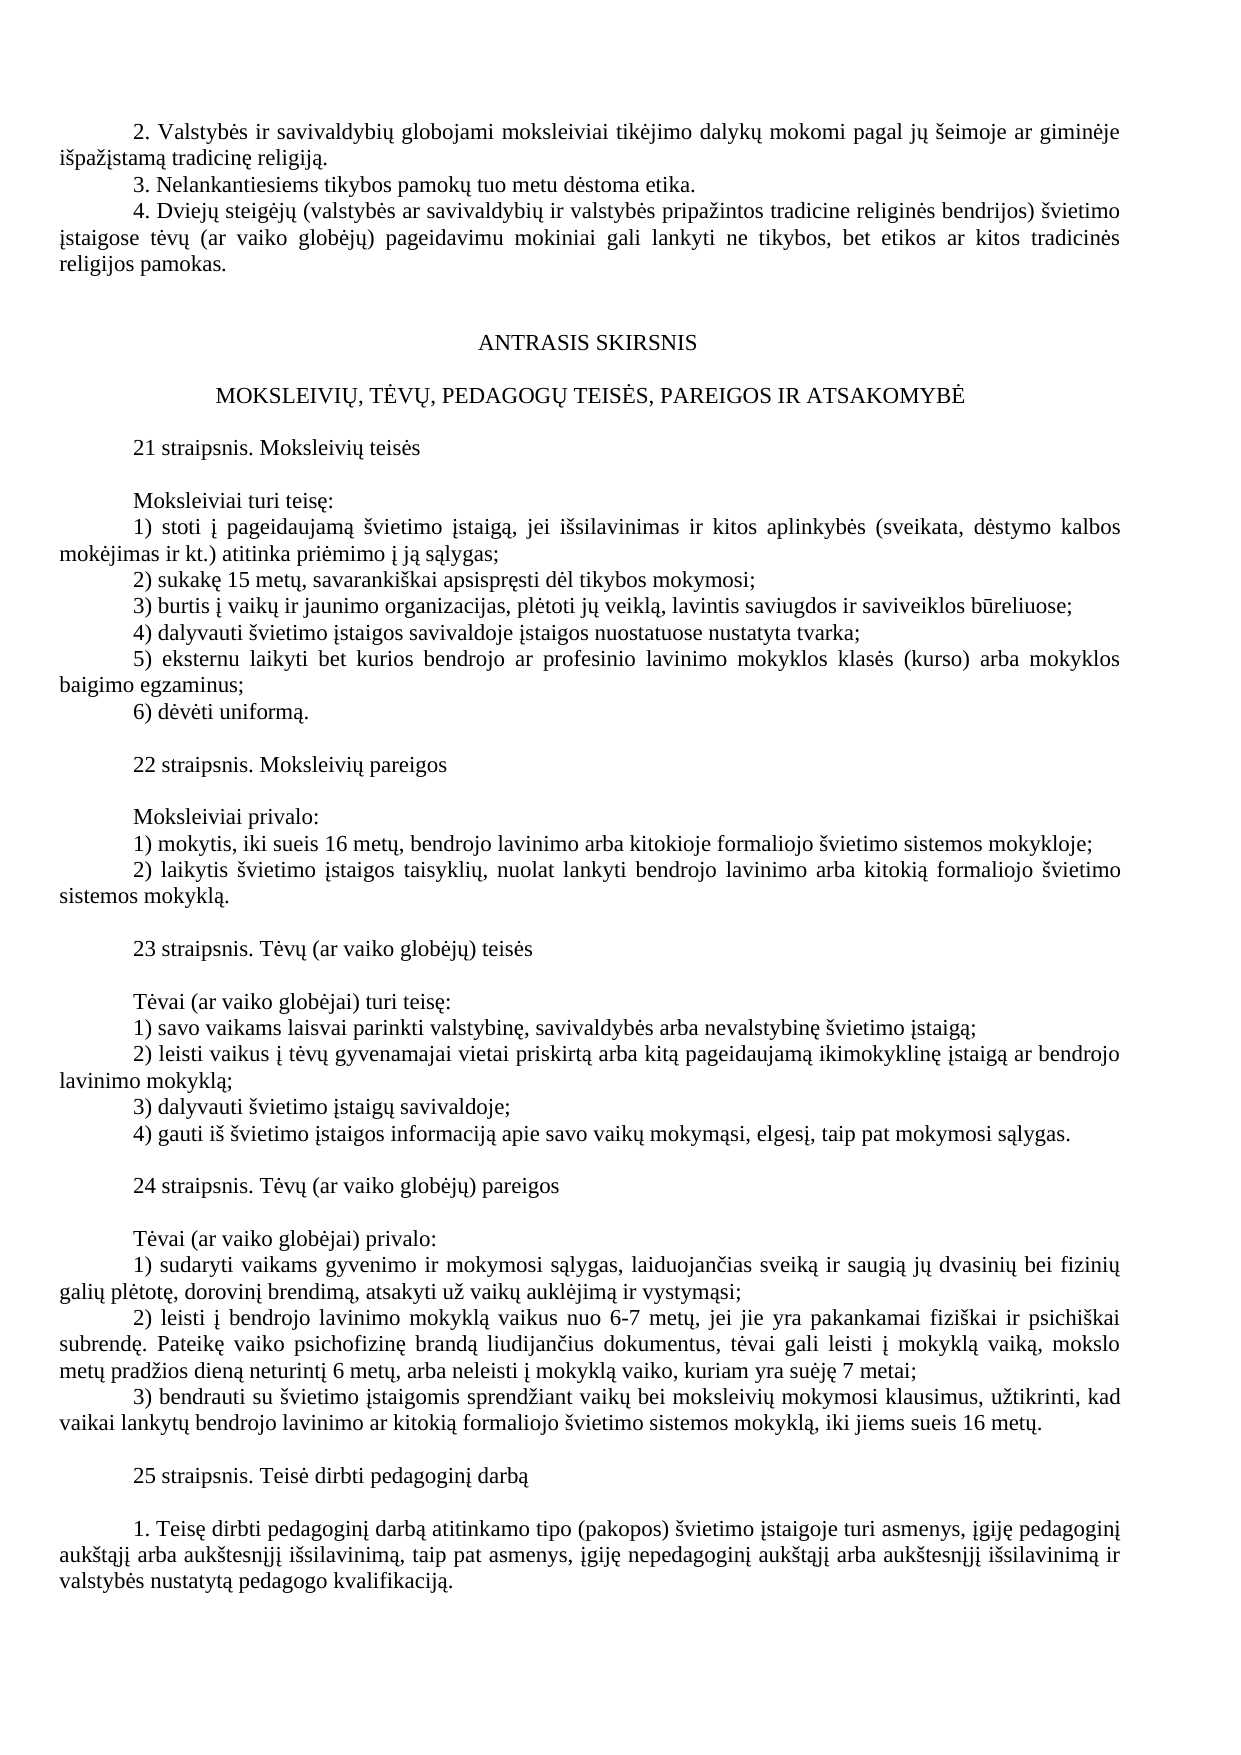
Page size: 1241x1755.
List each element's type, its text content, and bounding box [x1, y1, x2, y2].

text 2) sukakę 15 metų, savarankiškai apsispręsti dėl tikybos mokymosi; [59, 566, 1122, 592]
text 1) savo vaikams laisvai parinkti valstybinę, savivaldybės arba nevalstybinę švietimo įstaigą; [59, 1014, 1122, 1041]
text 2) leisti vaikus į tėvų gyvenamajai vietai priskirtą arba kitą pageidaujamą ikimokyklinę įstaigą ar bendrojo lavinimo mokyklą; [59, 1041, 1122, 1093]
text 5) eksternu laikyti bet kurios bendrojo ar profesinio lavinimo mokyklos klasės (kurso) arba mokyklos baigimo egzaminus; [59, 645, 1122, 698]
text 22 straipsnis. Moksleivių pareigos [59, 751, 1122, 777]
text 3) dalyvauti švietimo įstaigų savivaldoje; [59, 1093, 1122, 1119]
text 4) dalyvauti švietimo įstaigos savivaldoje įstaigos nuostatuose nustatyta tvarka; [59, 619, 1122, 645]
text MOKSLEIVIŲ, TĖVŲ, PEDAGOGŲ TEISĖS, PAREIGOS IR ATSAKOMYBĖ [59, 382, 1122, 408]
text 2) laikytis švietimo įstaigos taisyklių, nuolat lankyti bendrojo lavinimo arba kitokią formaliojo švietimo sistemos mokyklą. [59, 856, 1122, 909]
text 4) gauti iš švietimo įstaigos informaciją apie savo vaikų mokymąsi, elgesį, taip pat mokymosi sąlygas. [59, 1119, 1122, 1146]
text 21 straipsnis. Moksleivių teisės [59, 434, 1122, 461]
text 6) dėvėti uniformą. [59, 698, 1122, 724]
text 1) sudaryti vaikams gyvenimo ir mokymosi sąlygas, laiduojančias sveiką ir saugią jų dvasinių bei fizinių galių plėtotę, dorovinį brendimą, atsakyti už vaikų auklėjimą ir vystymąsi; [59, 1251, 1122, 1304]
text 2. Valstybės ir savivaldybių globojami moksleiviai tikėjimo dalykų mokomi pagal jų šeimoje ar giminėje išpažįstamą tradicinę religiją. [59, 118, 1122, 171]
text 3) burtis į vaikų ir jaunimo organizacijas, plėtoti jų veiklą, lavintis saviugdos ir saviveiklos būreliuose; [59, 592, 1122, 619]
text Moksleiviai turi teisę: [59, 487, 1122, 513]
text 4. Dviejų steigėjų (valstybės ar savivaldybių ir valstybės pripažintos tradicine religinės bendrijos) švietimo įstaigose tėvų (ar vaiko globėjų) pageidavimu mokiniai gali lankyti ne tikybos, bet etikos ar kitos tradicinės religijos pamokas. [59, 197, 1122, 276]
text Tėvai (ar vaiko globėjai) turi teisę: [59, 988, 1122, 1014]
text 2) leisti į bendrojo lavinimo mokyklą vaikus nuo 6-7 metų, jei jie yra pakankamai fiziškai ir psichiškai subrendę. Pateikę vaiko psichofizinę brandą liudijančius dokumentus, tėvai gali leisti į mokyklą vaiką, mokslo metų pradžios dieną neturintį 6 metų, arba neleisti į mokyklą vaiko, kuriam yra suėję 7 metai; [59, 1304, 1122, 1383]
text Tėvai (ar vaiko globėjai) privalo: [59, 1225, 1122, 1251]
text Moksleiviai privalo: [59, 803, 1122, 830]
text 24 straipsnis. Tėvų (ar vaiko globėjų) pareigos [59, 1172, 1122, 1199]
text 25 straipsnis. Teisė dirbti pedagoginį darbą [59, 1462, 1122, 1488]
text 3. Nelankantiesiems tikybos pamokų tuo metu dėstoma etika. [59, 171, 1122, 197]
text 1) mokytis, iki sueis 16 metų, bendrojo lavinimo arba kitokioje formaliojo švietimo sistemos mokykloje; [59, 830, 1122, 856]
text 1. Teisę dirbti pedagoginį darbą atitinkamo tipo (pakopos) švietimo įstaigoje turi asmenys, įgiję pedagoginį aukštąjį arba aukštesnįjį išsilavinimą, taip pat asmenys, įgiję nepedagoginį aukštąjį arba aukštesnįjį išsilavinimą ir valstybės nustatytą pedagogo kvalifikaciją. [59, 1515, 1122, 1594]
text 23 straipsnis. Tėvų (ar vaiko globėjų) teisės [59, 935, 1122, 961]
text 1) stoti į pageidaujamą švietimo įstaigą, jei išsilavinimas ir kitos aplinkybės (sveikata, dėstymo kalbos mokėjimas ir kt.) atitinka priėmimo į ją sąlygas; [59, 513, 1122, 566]
text ANTRASIS SKIRSNIS [59, 329, 1122, 355]
text 3) bendrauti su švietimo įstaigomis sprendžiant vaikų bei moksleivių mokymosi klausimus, užtikrinti, kad vaikai lankytų bendrojo lavinimo ar kitokią formaliojo švietimo sistemos mokyklą, iki jiems sueis 16 metų. [59, 1383, 1122, 1436]
